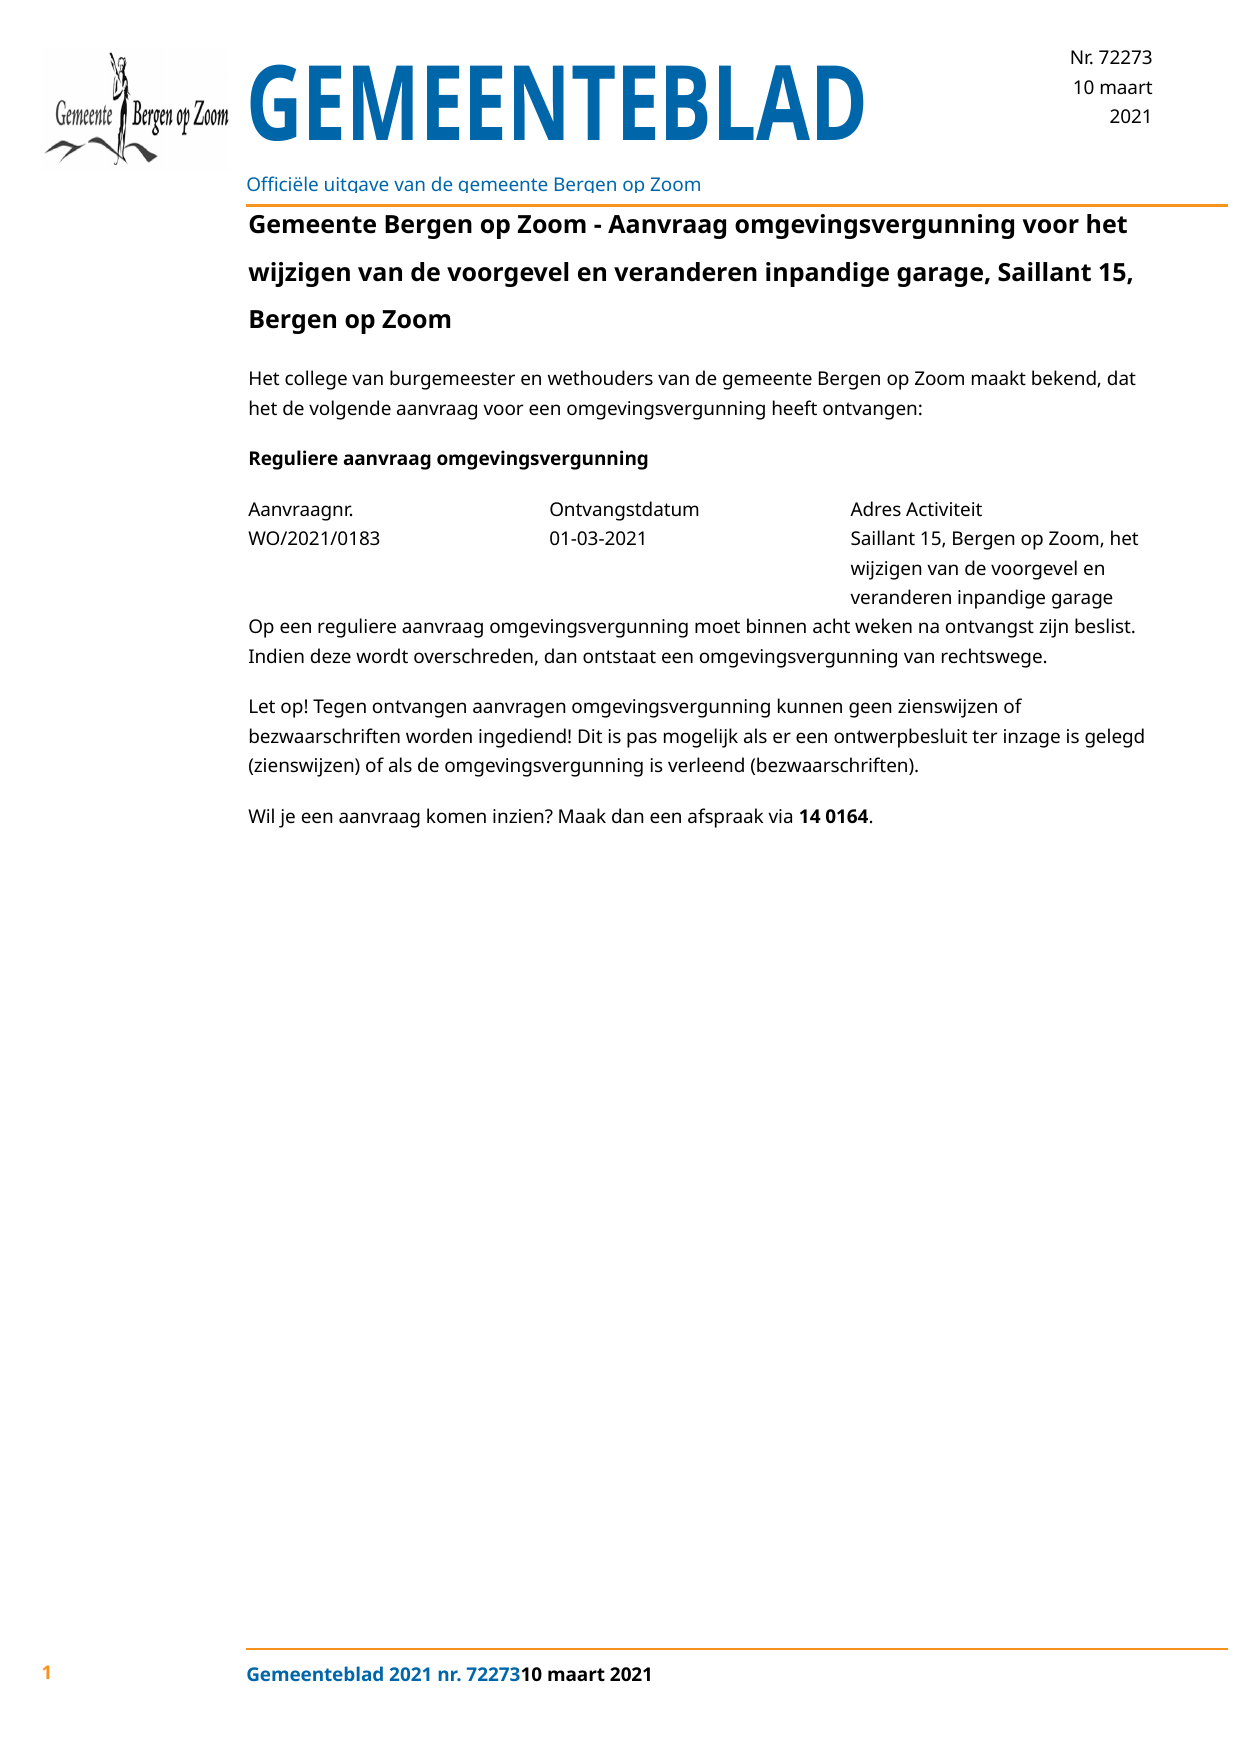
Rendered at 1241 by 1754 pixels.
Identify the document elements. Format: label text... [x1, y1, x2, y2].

text Reguliere aanvraag omgevingsvergunning [248, 446, 1152, 471]
text Het college van burgemeester en wethouders van de gemeente Bergen op Zoom maakt bekend, dat het de volgende aanvraag voor een omgevingsvergunning heeft ontvangen: [248, 366, 1152, 421]
text Op een reguliere aanvraag omgevingsvergunning moet binnen acht weken na ontvangst zijn beslist. Indien deze wordt overschreden, dan ontstaat een omgevingsvergunning van rechtswege. [248, 613, 1152, 668]
table_header 01-03-2021 [549, 525, 850, 610]
text Let op! Tegen ontvangen aanvragen omgevingsvergunning kunnen geen zienswijzen of bezwaarschriften worden ingediend! Dit is pas mogelijk als er een ontwerpbesluit ter inzage is gelegd (zienswijzen) of als de omgevingsvergunning is verleend (bezwaarschriften). [248, 693, 1152, 778]
text Gemeente Bergen op Zoom - Aanvraag omgevingsvergunning voor het wijzigen van de voorgevel en veranderen inpandige garage, Saillant 15, Bergen op Zoom [248, 207, 1152, 336]
picture [41, 47, 231, 172]
table_header Saillant 15, Bergen op Zoom, het wijzigen van de voorgevel en veranderen inpandige garage [850, 525, 1152, 610]
table_header Aanvraagnr. [248, 496, 549, 522]
text Wil je een aanvraag komen inzien? Maak dan een afspraak via 14 0164. [248, 803, 1152, 828]
table_header WO/2021/0183 [248, 525, 549, 610]
table_header Ontvangstdatum [549, 496, 850, 522]
table_header Adres Activiteit [850, 496, 1152, 522]
